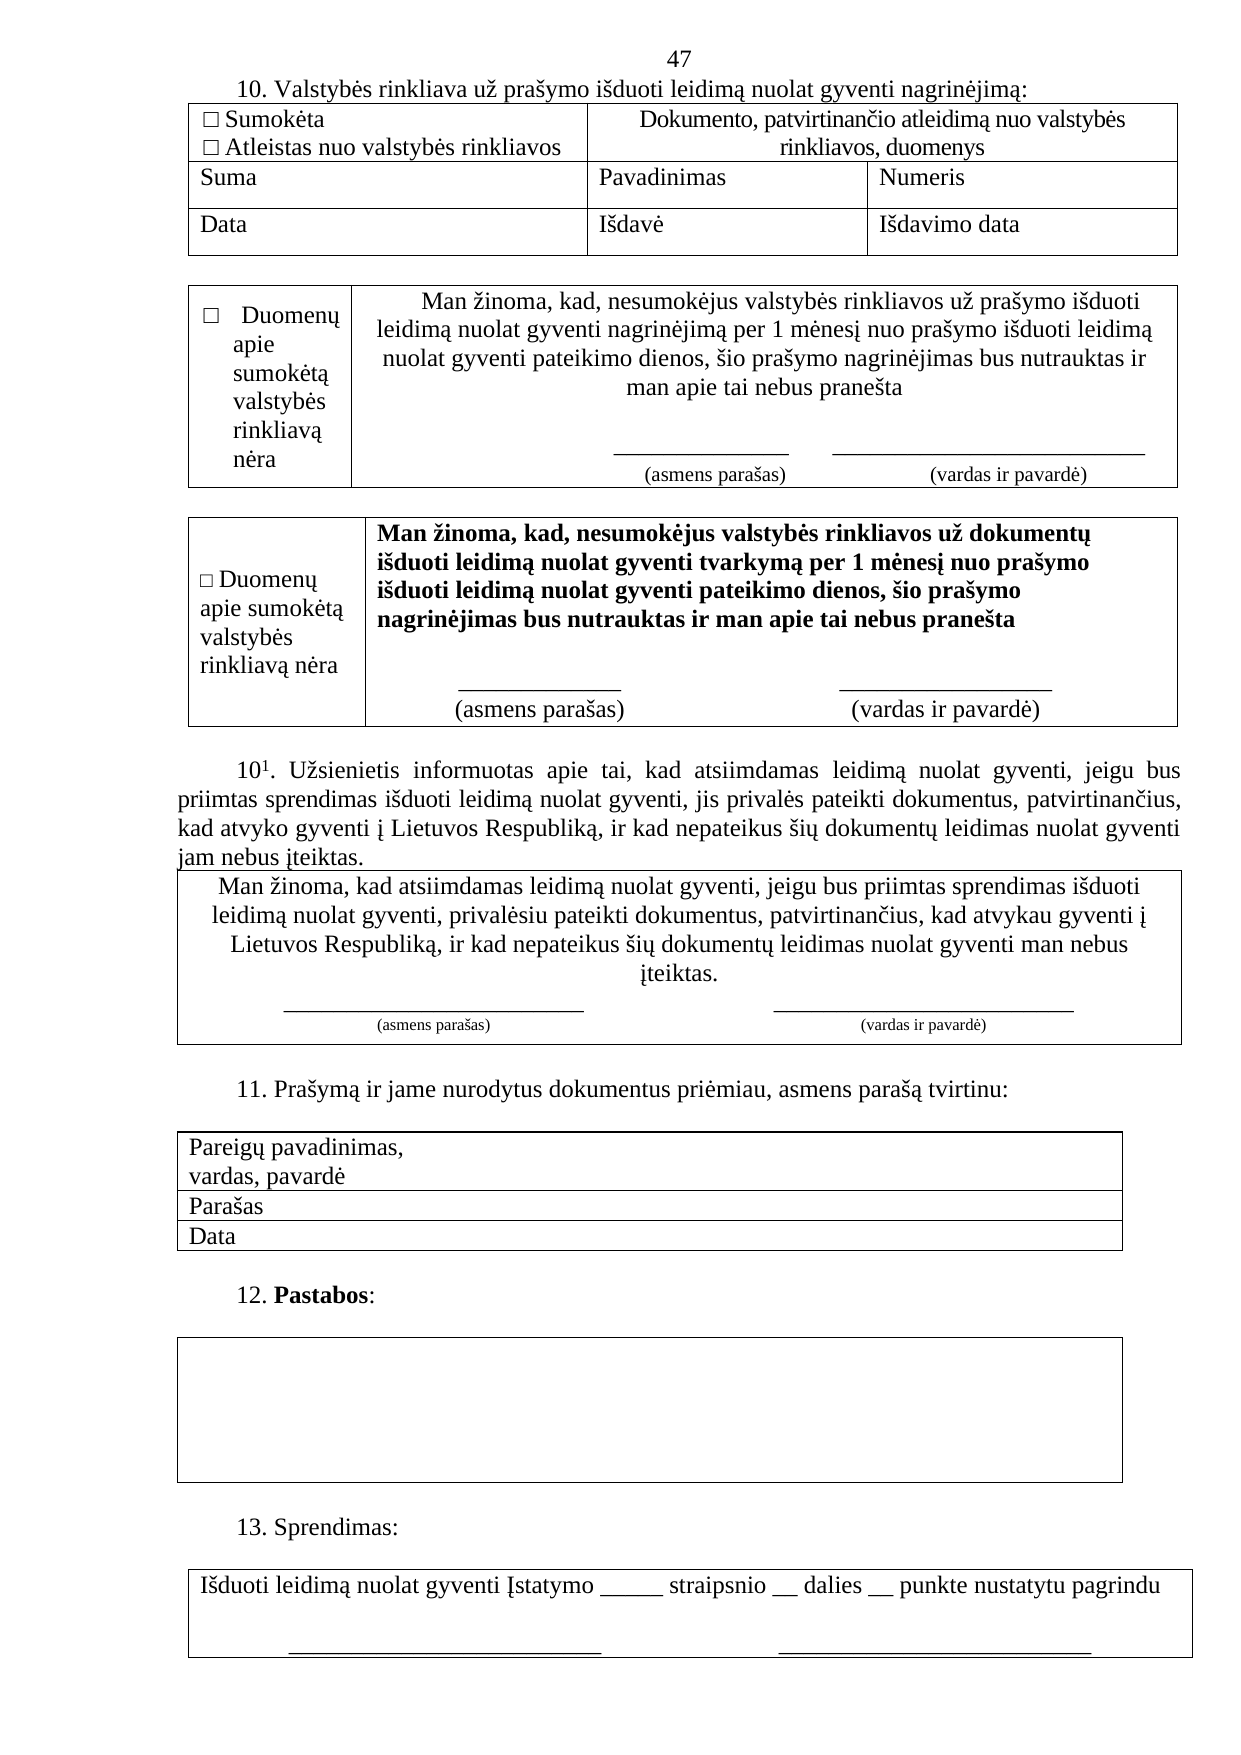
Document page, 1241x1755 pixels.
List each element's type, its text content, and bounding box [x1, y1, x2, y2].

table_cell (vardas ir pavardė) [679, 1015, 1168, 1044]
table_cell Data [189, 209, 587, 255]
table_cell (asmens parašas) [189, 1015, 678, 1044]
text 101. Užsienietis informuotas apie tai, kad atsiimdamas leidimą nuolat gyventi, jeigu bus priimtas sprendimas išduoti leidimą nuolat gyventi, jis privalės pateikti dokumentus, patvirtinančius, kad atvyko gyventi į Lietuvos Respubliką, ir kad nepateikus šių dokumentų leidimas nuolat gyventi jam nebus įteiktas. [177, 755, 1181, 870]
table_header Dokumento, patvirtinančio atleidimą nuo valstybės rinkliavos, duomenys [588, 104, 1177, 161]
table_cell _____________ (asmens parašas) [366, 662, 713, 726]
table_cell Pavadinimas [588, 162, 867, 208]
table_cell Parašas [178, 1191, 1122, 1220]
table_header □ Sumokėta □ Atleistas nuo valstybės rinkliavos [189, 104, 587, 161]
table_header Man žinoma, kad, nesumokėjus valstybės rinkliavos už dokumentų išduoti leidimą nuolat gyventi tvarkymą per 1 mėnesį nuo prašymo išduoti leidimą nuolat gyventi pateikimo dienos, šio prašymo nagrinėjimas bus nutrauktas ir man apie tai nebus pranešta [366, 518, 1177, 662]
table_header Pareigų pavadinimas, vardas, pavardė [178, 1133, 1122, 1190]
table_header ________________________ [679, 986, 1168, 1015]
text 13. Sprendimas: [177, 1512, 1181, 1541]
table_cell _________________ (vardas ir pavardė) [714, 662, 1177, 726]
table_header Man žinoma, kad, nesumokėjus valstybės rinkliavos už prašymo išduoti leidimą nuolat gyventi nagrinėjimą per 1 mėnesį nuo prašymo išduoti leidimą nuolat gyventi pateikimo dienos, šio prašymo nagrinėjimas bus nutrauktas ir man apie tai nebus pranešta ______________ _________________________ (asmens parašas) (vardas ir pavardė) [352, 286, 1177, 487]
table_header _________________________ [200, 1628, 690, 1657]
table_cell Išdavė [588, 209, 867, 255]
table_cell Išdavimo data [868, 209, 1177, 255]
table_header _________________________ [690, 1628, 1180, 1657]
table_header □ Duomenų apie sumokėtą valstybės rinkliavą nėra [189, 286, 351, 487]
table_header ________________________ [189, 986, 678, 1015]
text 11. Prašymą ir jame nurodytus dokumentus priėmiau, asmens parašą tvirtinu: [177, 1074, 1181, 1103]
table_cell Data [178, 1221, 1122, 1250]
table_cell Suma [189, 162, 587, 208]
text 10. Valstybės rinkliava už prašymo išduoti leidimą nuolat gyventi nagrinėjimą: [177, 74, 1181, 103]
table_header Išduoti leidimą nuolat gyventi Įstatymo _____ straipsnio __ dalies __ punkte nustatytu pagrindu [189, 1570, 1192, 1657]
table_header Man žinoma, kad atsiimdamas leidimą nuolat gyventi, jeigu bus priimtas sprendimas išduoti leidimą nuolat gyventi, privalėsiu pateikti dokumentus, patvirtinančius, kad atvykau gyventi į Lietuvos Respubliką, ir kad nepateikus šių dokumentų leidimas nuolat gyventi man nebus įteiktas. [178, 871, 1181, 1044]
table_cell Numeris [868, 162, 1177, 208]
text 12. Pastabos: [177, 1280, 1181, 1308]
table_header [178, 1338, 1122, 1482]
table_header □[] Duomenų apie sumokėtą valstybės rinkliavą nėra [189, 518, 365, 726]
